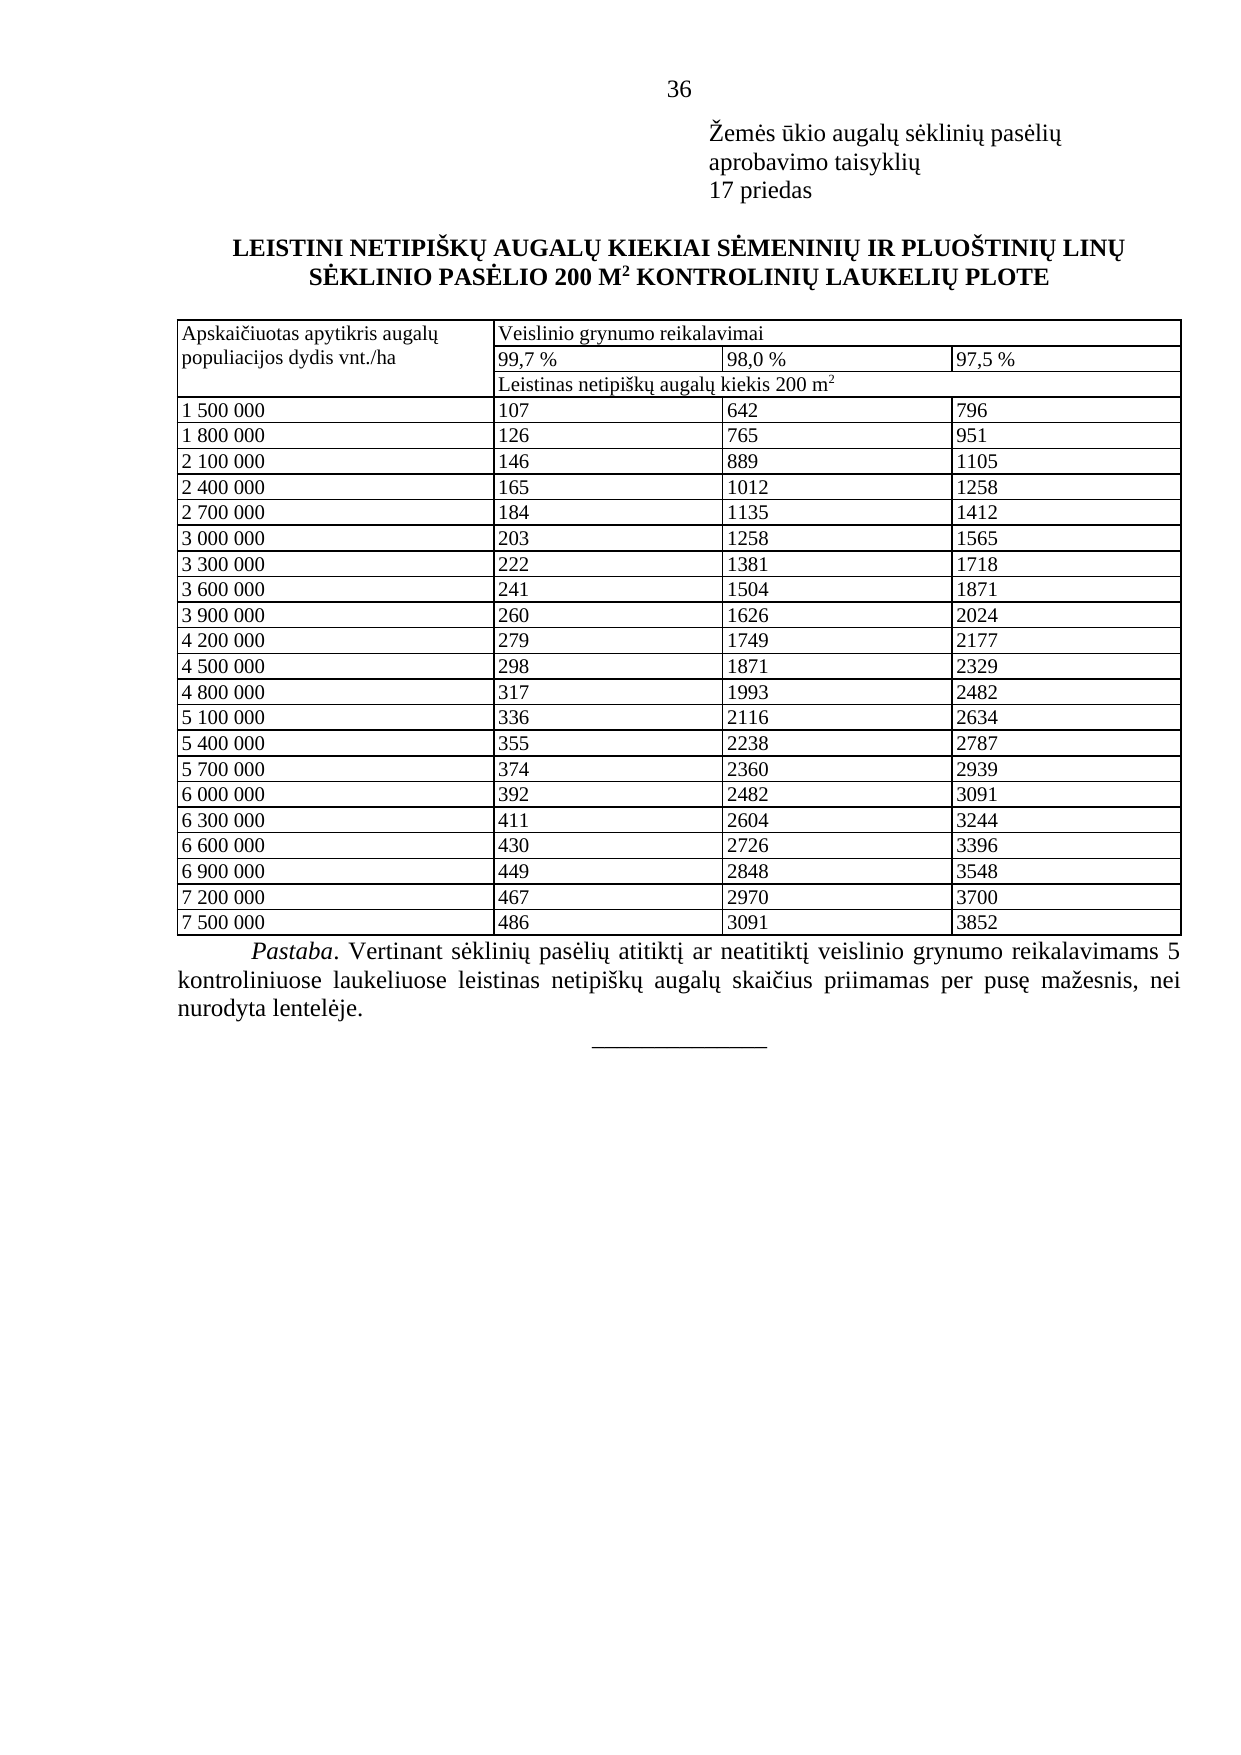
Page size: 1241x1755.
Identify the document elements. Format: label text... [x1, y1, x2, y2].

table_cell 765 [723, 423, 727, 447]
table_cell 279 [718, 628, 722, 652]
table_cell 2726 [723, 833, 727, 857]
table_cell 126 [718, 423, 722, 447]
text Žemės ūkio augalų sėklinių pasėlių [702, 118, 1181, 147]
table_cell 430 [718, 833, 722, 857]
table_cell 2238 [723, 731, 727, 755]
table_cell 222 [718, 552, 722, 576]
text Pastaba. Vertinant sėklinių pasėlių atitiktį ar neatitiktį veislinio grynumo reikalavimams 5 kontroliniuose laukeliuose leistinas netipiškų augalų skaičius priimamas per pusę mažesnis, nei nurodyta lentelėje. [177, 936, 1181, 1022]
table_header Apskaičiuotas apytikris augalų populiacijos dydis vnt./ha [178, 321, 493, 396]
table_cell 449 [718, 859, 722, 883]
table_cell 2848 [723, 859, 727, 883]
table_cell 374 [718, 757, 722, 781]
table_cell 336 [718, 705, 722, 729]
table_cell 241 [718, 577, 722, 601]
table_cell 107 [718, 398, 722, 422]
table_cell 203 [718, 526, 722, 550]
table_cell 889 [723, 449, 727, 473]
table_cell 2116 [723, 705, 727, 729]
table_cell 1749 [723, 628, 727, 652]
table_cell 1135 [723, 500, 727, 524]
table_cell 486 [718, 910, 722, 934]
table_cell 165 [718, 475, 722, 499]
table_cell 2970 [723, 885, 727, 909]
table_cell 642 [723, 398, 727, 422]
table_cell 3091 [723, 910, 727, 934]
table_cell 1258 [723, 526, 727, 550]
table_cell 260 [718, 603, 722, 627]
table_cell 1626 [723, 603, 727, 627]
table_cell 1993 [723, 680, 727, 704]
table_cell 317 [718, 680, 722, 704]
text 17 priedas [177, 176, 1181, 204]
text ______________ [177, 1022, 1181, 1051]
table_cell 411 [718, 808, 722, 832]
table_cell 2482 [723, 782, 727, 806]
table_cell 1504 [723, 577, 727, 601]
table_cell 1012 [723, 475, 727, 499]
table_cell 2604 [723, 808, 727, 832]
table_cell 1871 [723, 654, 727, 678]
table_cell 184 [718, 500, 722, 524]
table_cell 1381 [723, 552, 727, 576]
table_cell 298 [718, 654, 722, 678]
text aprobavimo taisyklių [177, 147, 1181, 176]
text LEISTINI NETIPIŠKŲ AUGALŲ KIEKIAI SĖMENINIŲ IR PLUOŠTINIŲ LINŲ SĖKLINIO PASĖLIO 200 M2 KONTROLINIŲ LAUKELIŲ PLOTE [177, 233, 1181, 291]
table_cell 467 [718, 885, 722, 909]
table_cell 146 [718, 449, 722, 473]
table_cell 392 [718, 782, 722, 806]
table_cell 2360 [723, 757, 727, 781]
table_cell 355 [718, 731, 722, 755]
